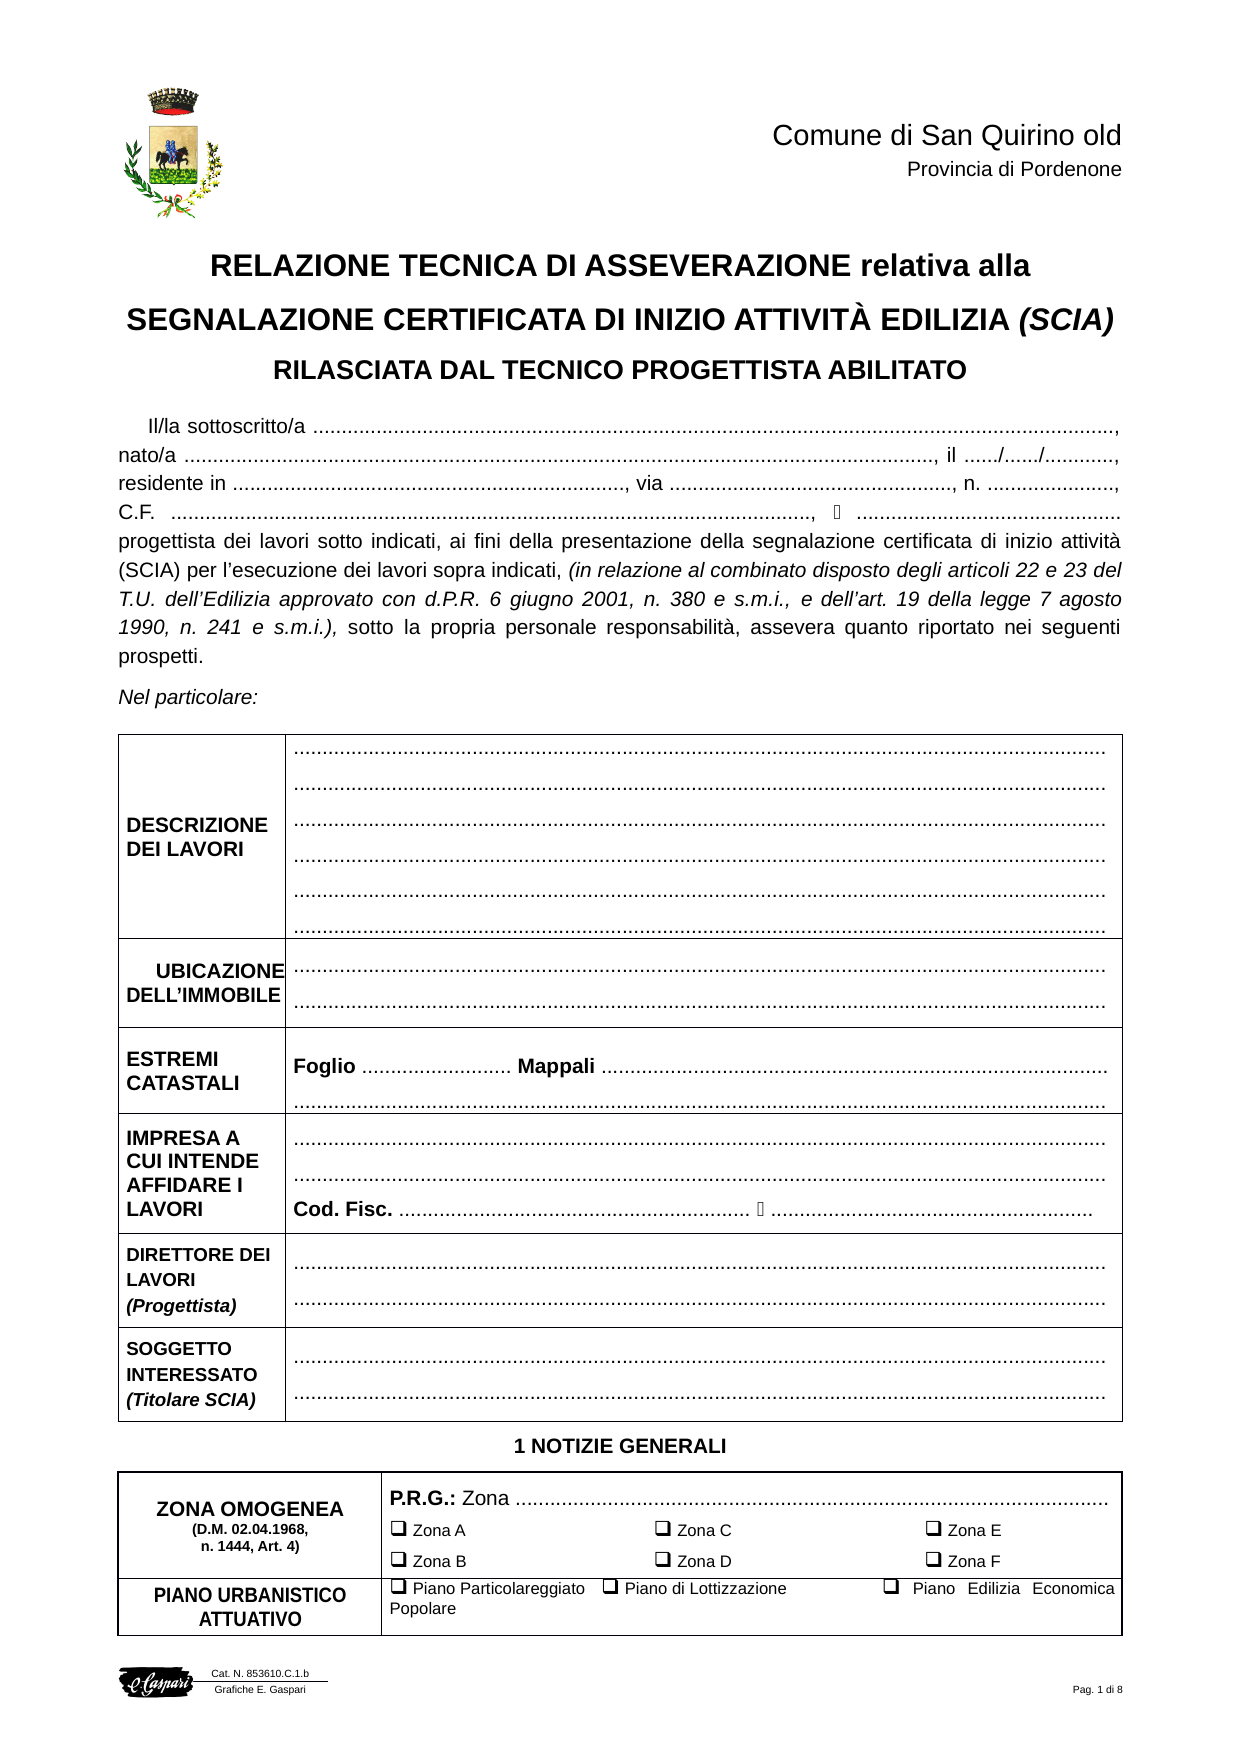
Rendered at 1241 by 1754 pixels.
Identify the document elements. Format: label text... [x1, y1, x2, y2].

table_cell DIRETTORE DEI LAVORI (Progettista) [119, 1234, 285, 1327]
table_cell IMPRESA A CUI INTENDE AFFIDARE I LAVORI [119, 1114, 285, 1232]
table_cell UBICAZIONE DELL’IMMOBILE [119, 939, 285, 1027]
title SEGNALAZIONE CERTIFICATA DI INIZIO ATTIVITÀ EDILIZIA (SCIA) [118, 301, 1122, 336]
table_cell ............................................................................................................................................. ............................................................................................................................................. Cod. Fisc. .............................................................  ........................................................ [286, 1114, 1122, 1232]
table_cell ESTREMI CATASTALI [119, 1028, 285, 1113]
text Comune di San Quirino old [224, 118, 1122, 152]
table_cell  Piano Particolareggiato  Piano di Lottizzazione  Piano Edilizia Economica Popolare [382, 1579, 1121, 1635]
text 1 NOTIZIE GENERALI [118, 1434, 1122, 1458]
table_cell Foglio .......................... Mappali ........................................................................................ ............................................................................................................................................. [286, 1028, 1122, 1113]
table_cell ............................................................................................................................................. ............................................................................................................................................. [286, 1234, 1122, 1327]
table_cell PIANO URBANISTICO ATTUATIVO [119, 1579, 381, 1635]
text RILASCIATA DAL TECNICO PROGETTISTA ABILITATO [118, 354, 1122, 386]
table_header ZONA OMOGENEA (D.M. 02.04.1968, n. 1444, Art. 4) [119, 1473, 381, 1578]
text Il/la sottoscritto/a ..........................................................................................................................................., nato/a .................................................................................................................................., il ....../....../............, residente in ...................................................................., via ................................................., n. ......................, C.F. ...............................................................................................................,  .............................................. progettista dei lavori sotto indicati, ai fini della presentazione della segnalazione certificata di inizio attività (SCIA) per l’esecuzione dei lavori sopra indicati, (in relazione al combinato disposto degli articoli 22 e 23 del T.U. dell’Edilizia approvato con d.P.R. 6 giugno 2001, n. 380 e s.m.i., e dell’art. 19 della legge 7 agosto 1990, n. 241 e s.m.i.), sotto la propria personale responsabilità, assevera quanto riportato nei seguenti prospetti. [118, 414, 1122, 668]
picture [118, 1666, 194, 1698]
title Nel particolare: [118, 685, 1122, 709]
table_header ............................................................................................................................................. ............................................................................................................................................. ............................................................................................................................................. ............................................................................................................................................. ............................................................................................................................................. ............................................................................................................................................. [286, 735, 1122, 938]
picture [122, 87, 224, 219]
title RELAZIONE TECNICA DI ASSEVERAZIONE relativa alla [118, 247, 1122, 283]
table_cell SOGGETTO INTERESSATO (Titolare SCIA) [119, 1328, 285, 1421]
table_header DESCRIZIONE DEI LAVORI [119, 735, 285, 938]
text Provincia di Pordenone [224, 157, 1122, 181]
table_cell ............................................................................................................................................. ............................................................................................................................................. [286, 1328, 1122, 1421]
table_cell ............................................................................................................................................. ............................................................................................................................................. [286, 939, 1122, 1027]
table_header P.R.G.: Zona .......................................................................................................  Zona A  Zona C  Zona E  Zona B  Zona D  Zona F [382, 1473, 1121, 1578]
